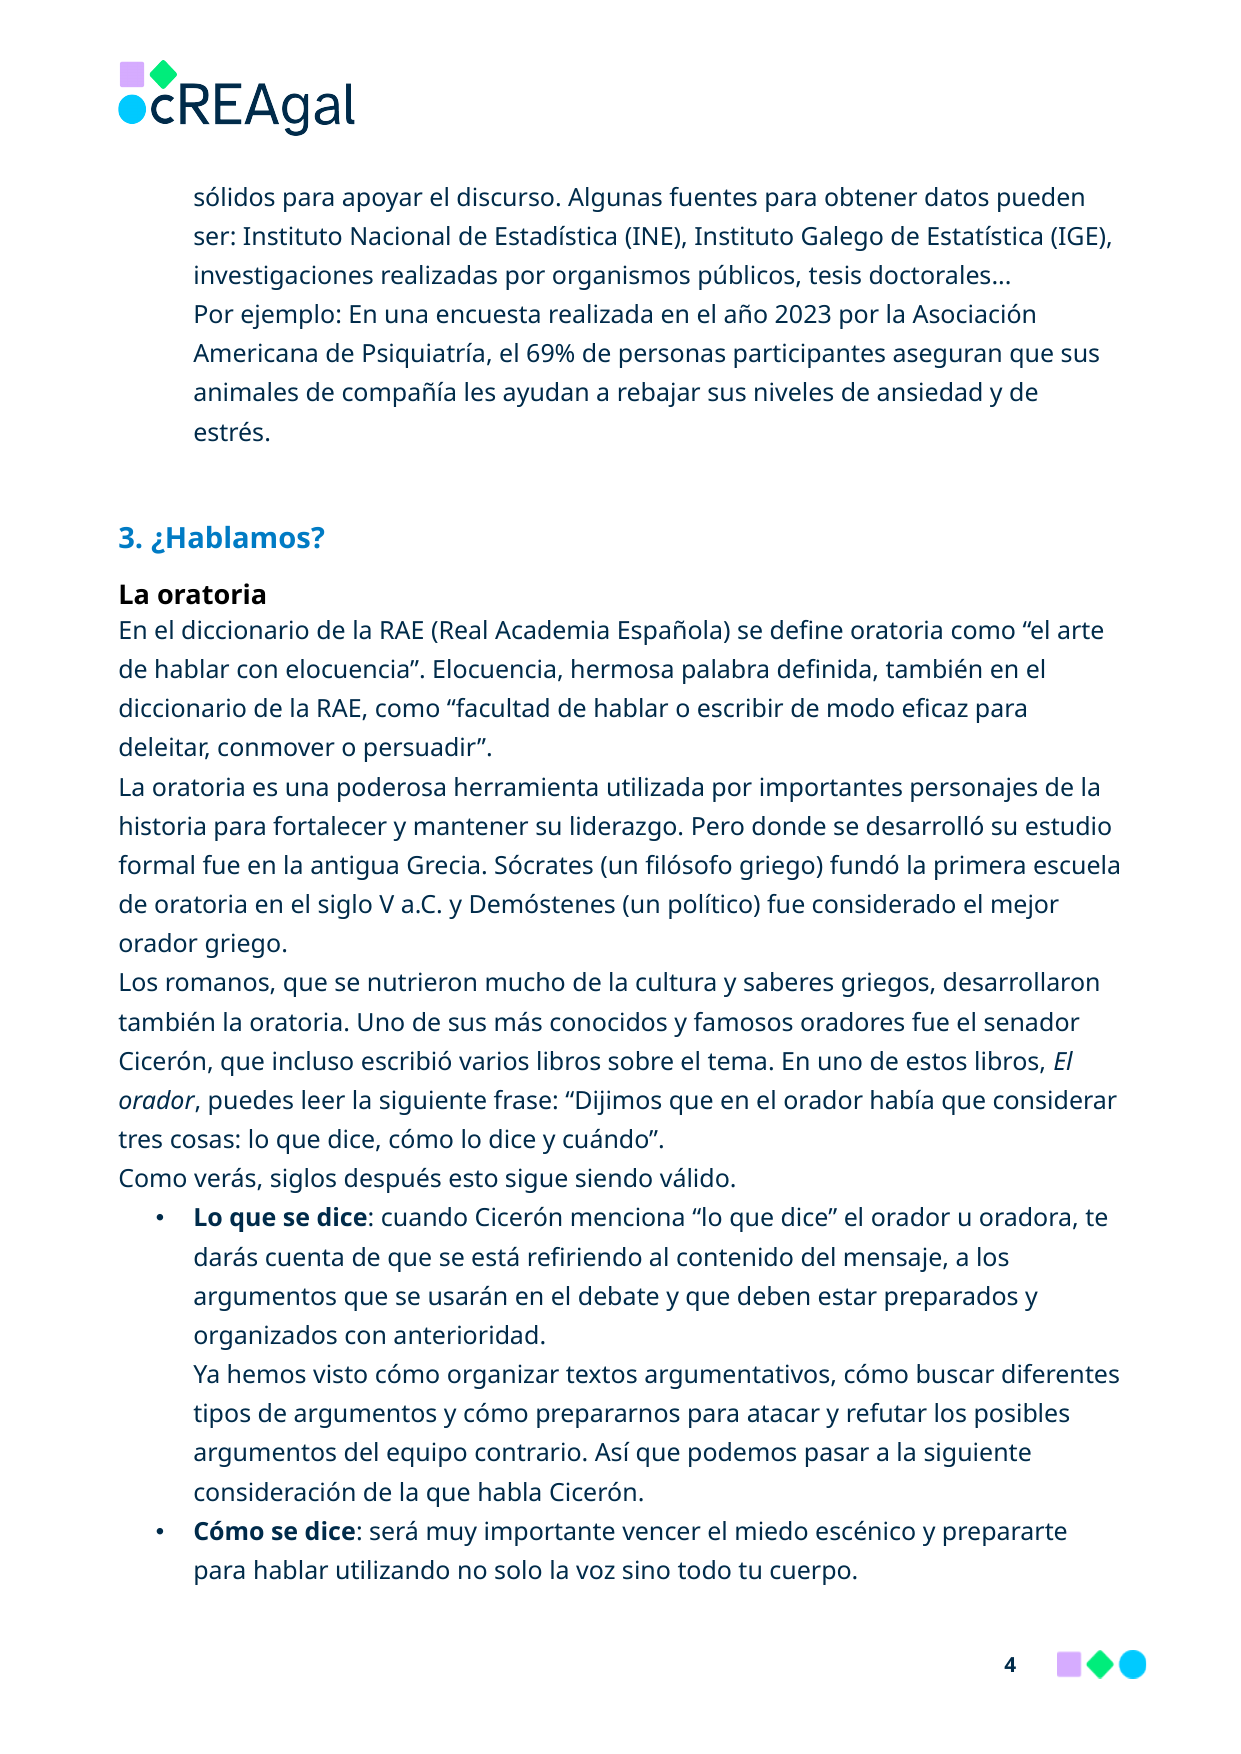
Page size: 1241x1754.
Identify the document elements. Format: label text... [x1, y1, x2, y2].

picture [1136, 1667, 1147, 1679]
list Ya hemos visto cómo organizar textos argumentativos, cómo buscar diferentes tipos de argumentos y cómo prepararnos para atacar y refutar los posibles argumentos del equipo contrario. Así que podemos pasar a la siguiente consideración de la que habla Cicerón. [156, 1357, 1122, 1508]
picture [1057, 1650, 1130, 1679]
picture [118, 60, 355, 136]
subtitle La oratoria [118, 576, 1122, 612]
subtitle 3. ¿Hablamos? [118, 517, 1122, 557]
picture [1137, 1650, 1147, 1661]
list sólidos para apoyar el discurso. Algunas fuentes para obtener datos pueden ser: Instituto Nacional de Estadística (INE), Instituto Galego de Estatística (IGE), investigaciones realizadas por organismos públicos, tesis doctorales... [156, 179, 1122, 292]
text La oratoria es una poderosa herramienta utilizada por importantes personajes de la historia para fortalecer y mantener su liderazgo. Pero donde se desarrolló su estudio formal fue en la antigua Grecia. Sócrates (un filósofo griego) fundó la primera escuela de oratoria en el siglo V a.C. y Demóstenes (un político) fue considerado el mejor orador griego. [118, 769, 1122, 960]
list Lo que se dice: cuando Cicerón menciona “lo que dice” el orador u oradora, te darás cuenta de que se está refiriendo al contenido del mensaje, a los argumentos que se usarán en el debate y que deben estar preparados y organizados con anterioridad. [156, 1200, 1122, 1352]
list Por ejemplo: En una encuesta realizada en el año 2023 por la Asociación Americana de Psiquiatría, el 69% de personas participantes aseguran que sus animales de compañía les ayudan a rebajar sus niveles de ansiedad y de estrés. [156, 297, 1122, 448]
list Cómo se dice: será muy importante vencer el miedo escénico y prepararte para hablar utilizando no solo la voz sino todo tu cuerpo. [156, 1513, 1122, 1587]
text Como verás, siglos después esto sigue siendo válido. [118, 1161, 1122, 1195]
text Los romanos, que se nutrieron mucho de la cultura y saberes griegos, desarrollaron también la oratoria. Uno de sus más conocidos y famosos oradores fue el senador Cicerón, que incluso escribió varios libros sobre el tema. En uno de estos libros, El orador, puedes leer la siguiente frase: “Dijimos que en el orador había que considerar tres cosas: lo que dice, cómo lo dice y cuándo”. [118, 965, 1122, 1156]
text En el diccionario de la RAE (Real Academia Española) se define oratoria como “el arte de hablar con elocuencia”. Elocuencia, hermosa palabra definida, también en el diccionario de la RAE, como “facultad de hablar o escribir de modo eficaz para deleitar, conmover o persuadir”. [118, 612, 1122, 764]
